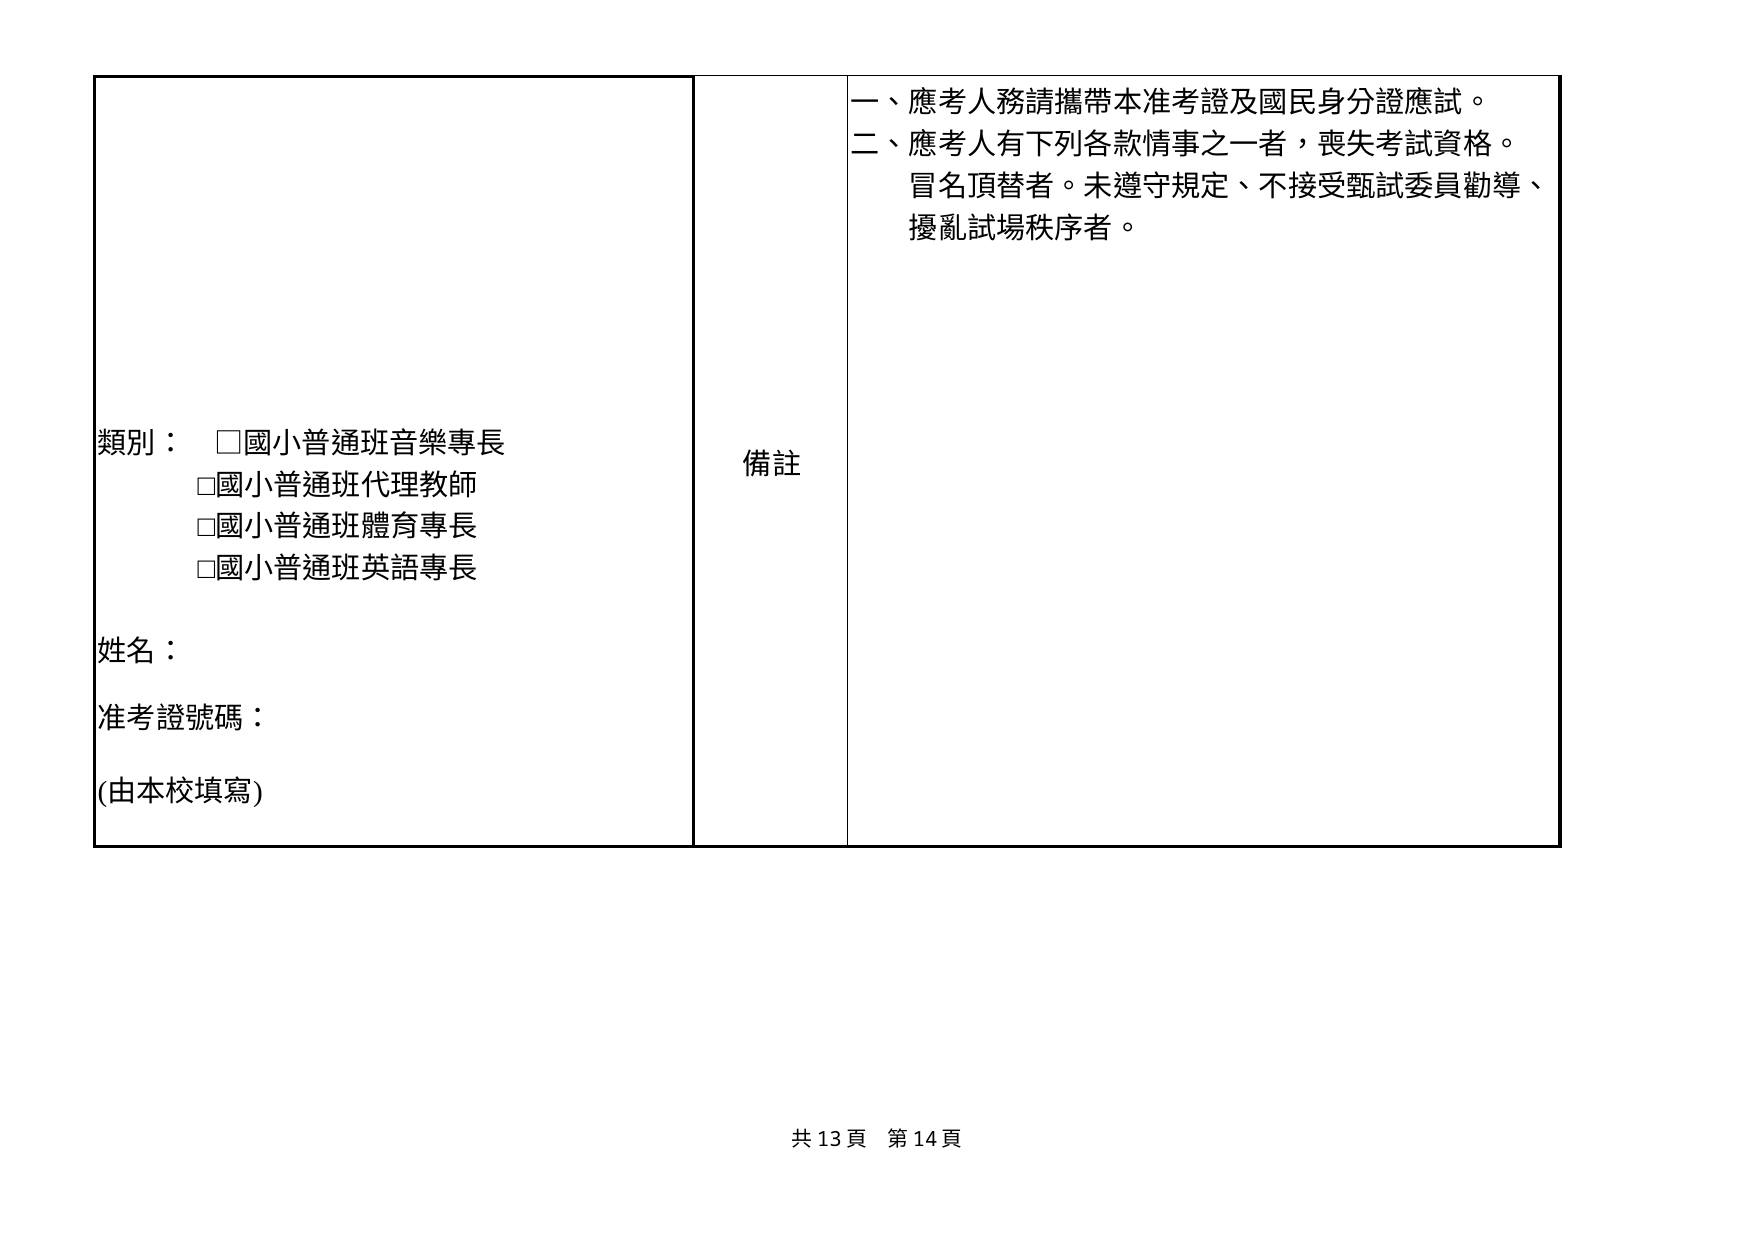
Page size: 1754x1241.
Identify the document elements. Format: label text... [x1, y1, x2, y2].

table_header 類別： □國小普通班音樂專長 □國小普通班代理教師 □國小普通班體育專長 □國小普通班英語專長 姓名： 准考證號碼： (由本校填寫) [96, 78, 692, 845]
table_cell 一、應考人務請攜帶本准考證及國民身分證應試。 二、應考人有下列各款情事之一者，喪失考試資格。 冒名頂替者。未遵守規定、不接受甄試委員勸導、擾亂試場秩序者。 [848, 76, 1558, 845]
table_cell 備註 [695, 76, 847, 845]
